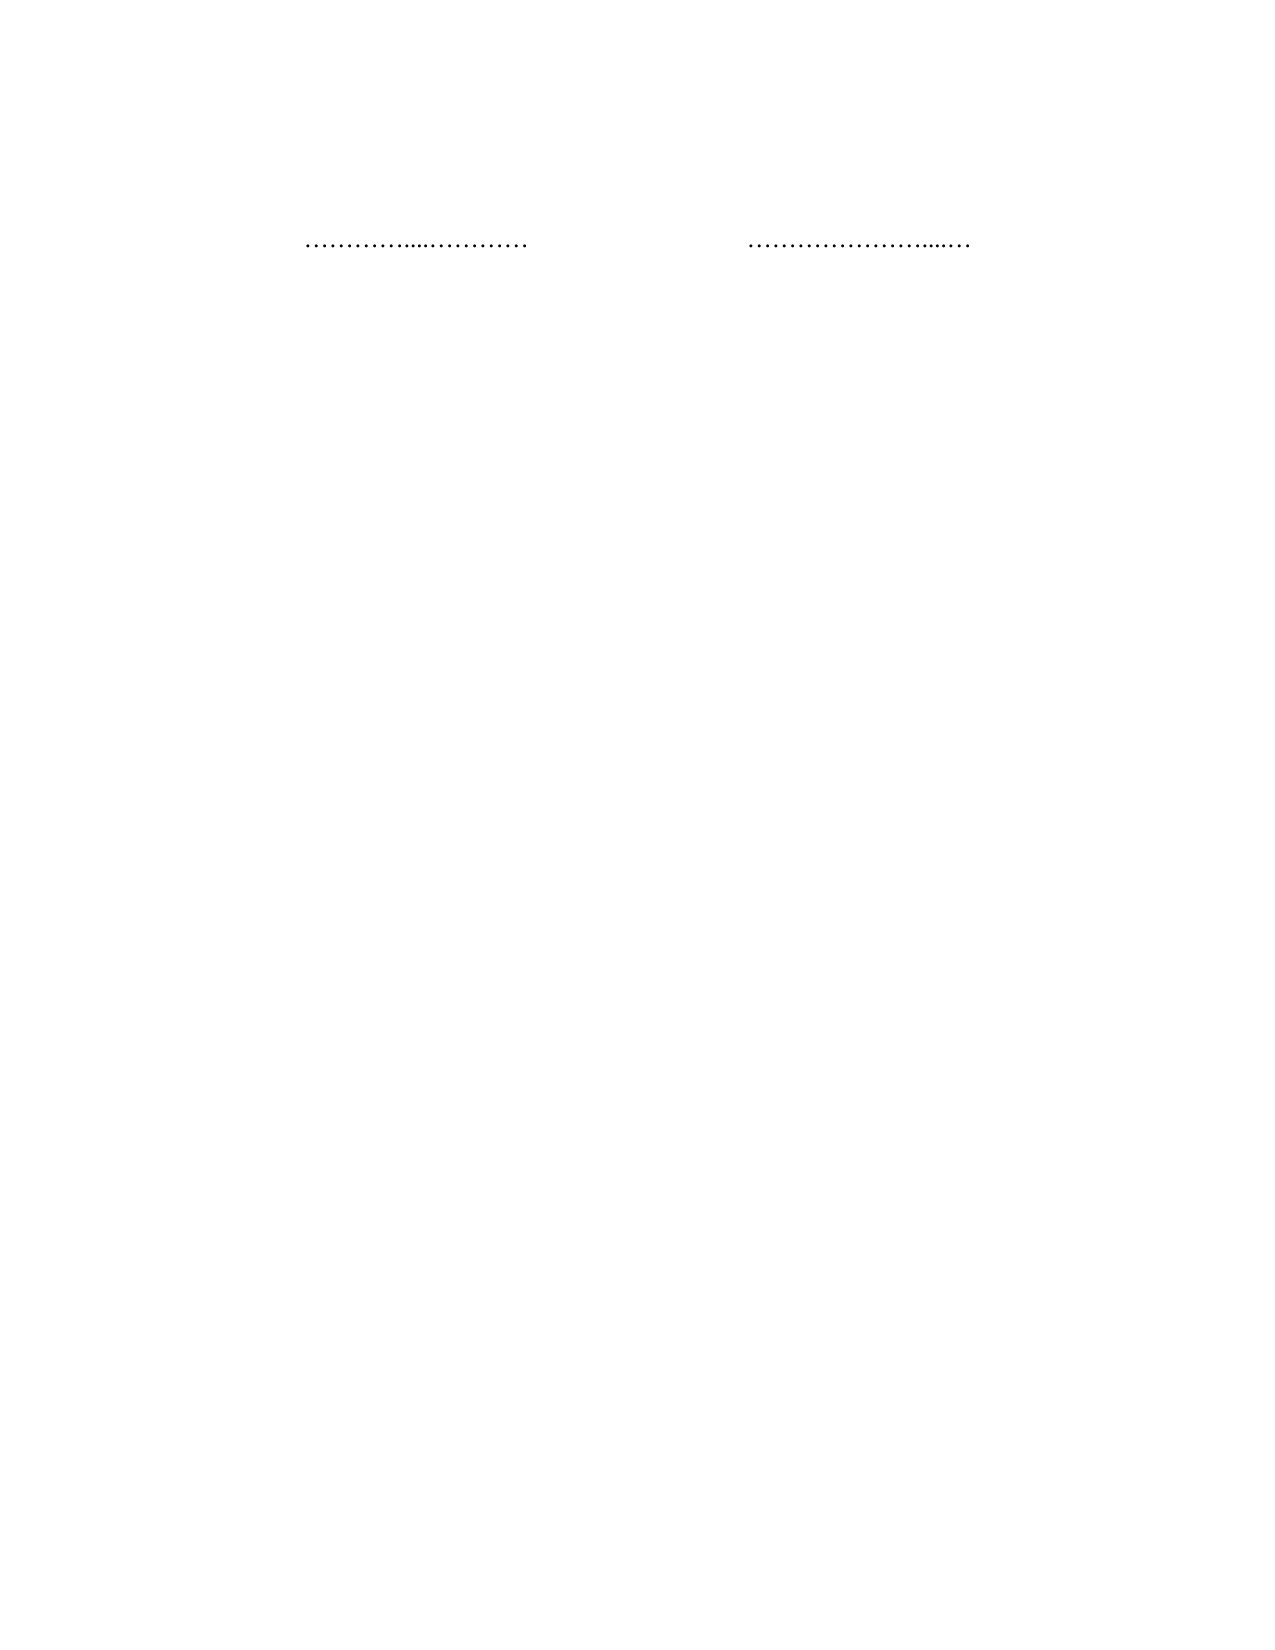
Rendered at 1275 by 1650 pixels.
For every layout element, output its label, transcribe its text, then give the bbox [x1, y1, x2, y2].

text …………....………… …………………....… [187, 224, 1087, 253]
